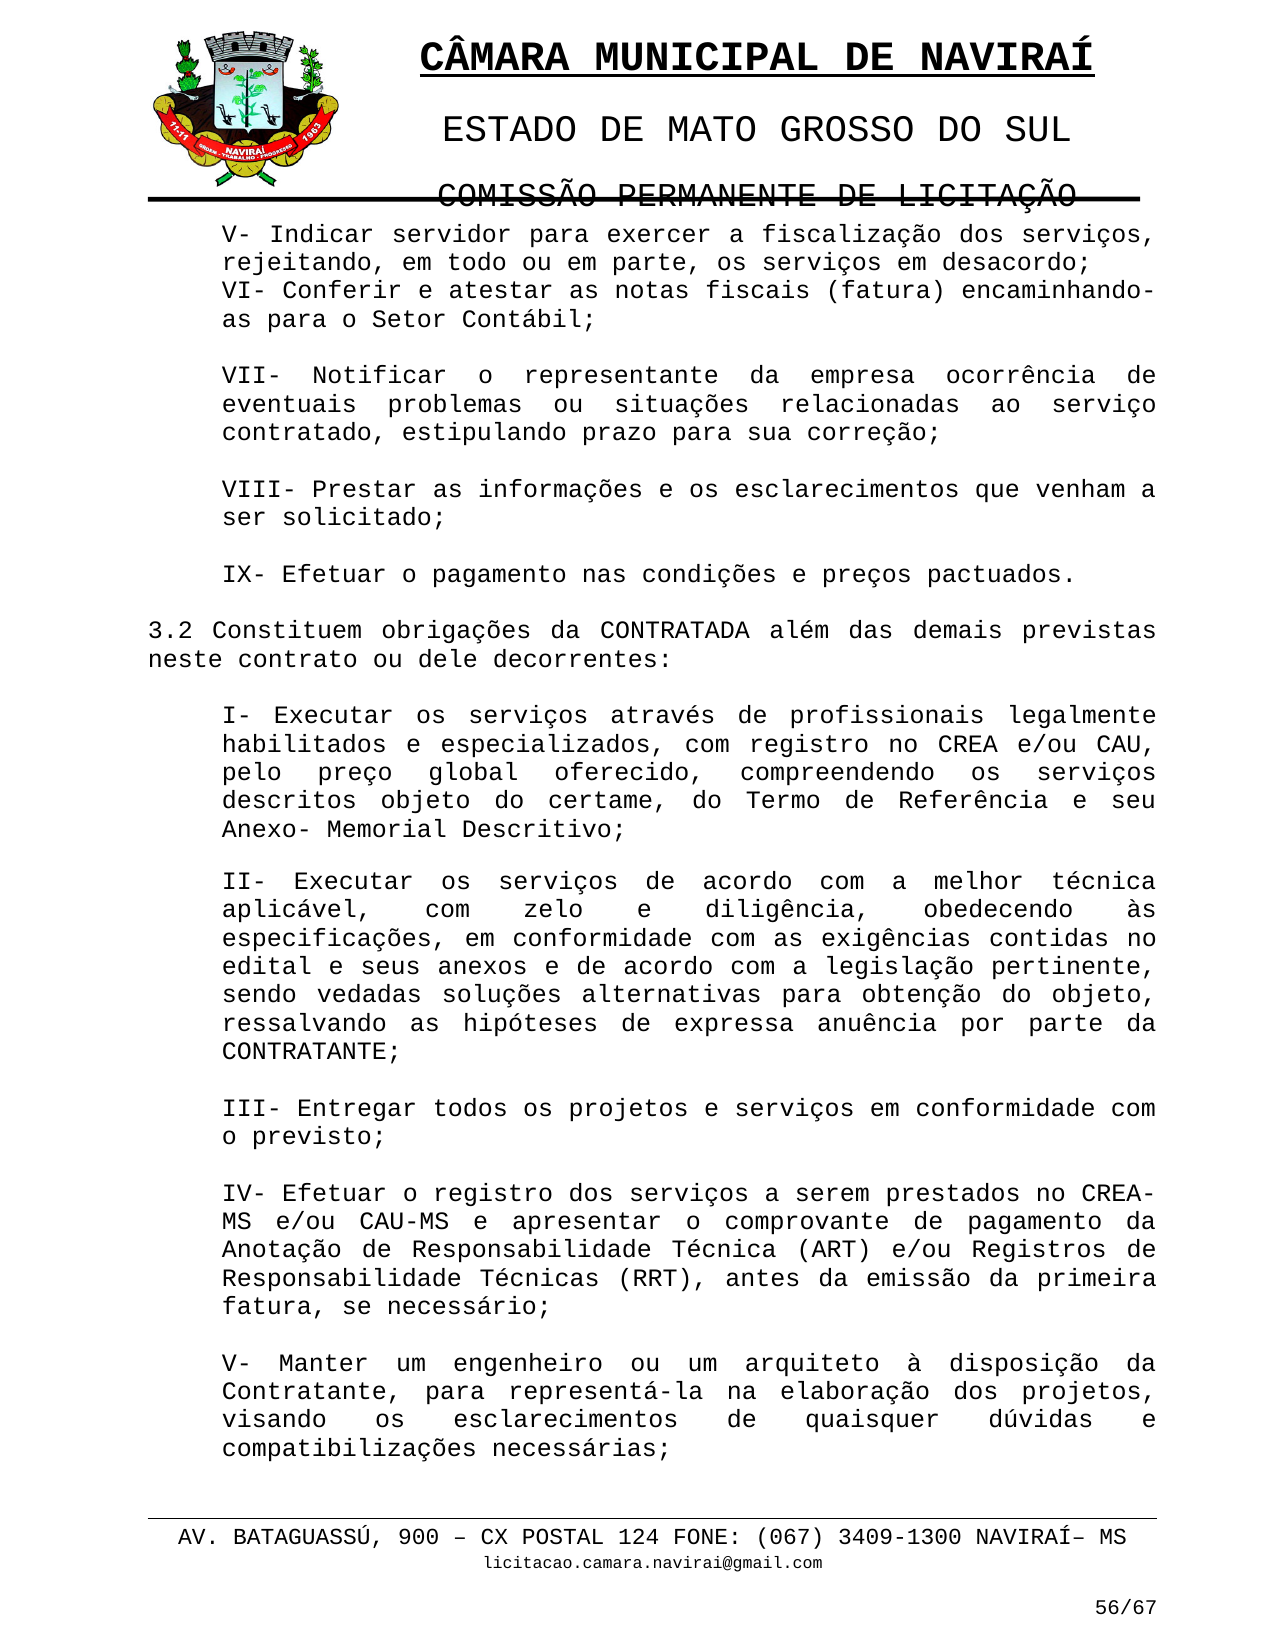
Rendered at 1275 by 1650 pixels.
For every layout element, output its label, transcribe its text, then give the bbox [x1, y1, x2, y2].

picture [150, 31, 339, 187]
text I- Executar os serviços através de profissionais legalmente habilitados e especializados, com registro no CREA e/ou CAU, pelo preço global oferecido, compreendendo os serviços descritos objeto do certame, do Termo de Referência e seu Anexo- Memorial Descritivo; [222, 703, 1157, 845]
text VIII- Prestar as informações e os esclarecimentos que venham a ser solicitado; [222, 476, 1157, 533]
text VII- Notificar o representante da empresa ocorrência de eventuais problemas ou situações relacionadas ao serviço contratado, estipulando prazo para sua correção; [222, 363, 1157, 448]
text IX- Efetuar o pagamento nas condições e preços pactuados. [222, 561, 1157, 590]
text III- Entregar todos os projetos e serviços em conformidade com o previsto; [222, 1095, 1157, 1152]
text V- Manter um engenheiro ou um arquiteto à disposição da Contratante, para representá-la na elaboração dos projetos, visando os esclarecimentos de quaisquer dúvidas e compatibilizações necessárias; [222, 1350, 1157, 1463]
text V- Indicar servidor para exercer a fiscalização dos serviços, rejeitando, em todo ou em parte, os serviços em desacordo; [222, 221, 1157, 278]
text IV- Efetuar o registro dos serviços a serem prestados no CREA-MS e/ou CAU-MS e apresentar o comprovante de pagamento da Anotação de Responsabilidade Técnica (ART) e/ou Registros de Responsabilidade Técnicas (RRT), antes da emissão da primeira fatura, se necessário; [222, 1180, 1157, 1322]
text 3.2 Constituem obrigações da CONTRATADA além das demais previstas neste contrato ou dele decorrentes: [148, 618, 1157, 675]
text VI- Conferir e atestar as notas fiscais (fatura) encaminhando-as para o Setor Contábil; [222, 278, 1157, 335]
text II- Executar os serviços de acordo com a melhor técnica aplicável, com zelo e diligência, obedecendo às especificações, em conformidade com as exigências contidas no edital e seus anexos e de acordo com a legislação pertinente, sendo vedadas soluções alternativas para obtenção do objeto, ressalvando as hipóteses de expressa anuência por parte da CONTRATANTE; [222, 868, 1157, 1067]
